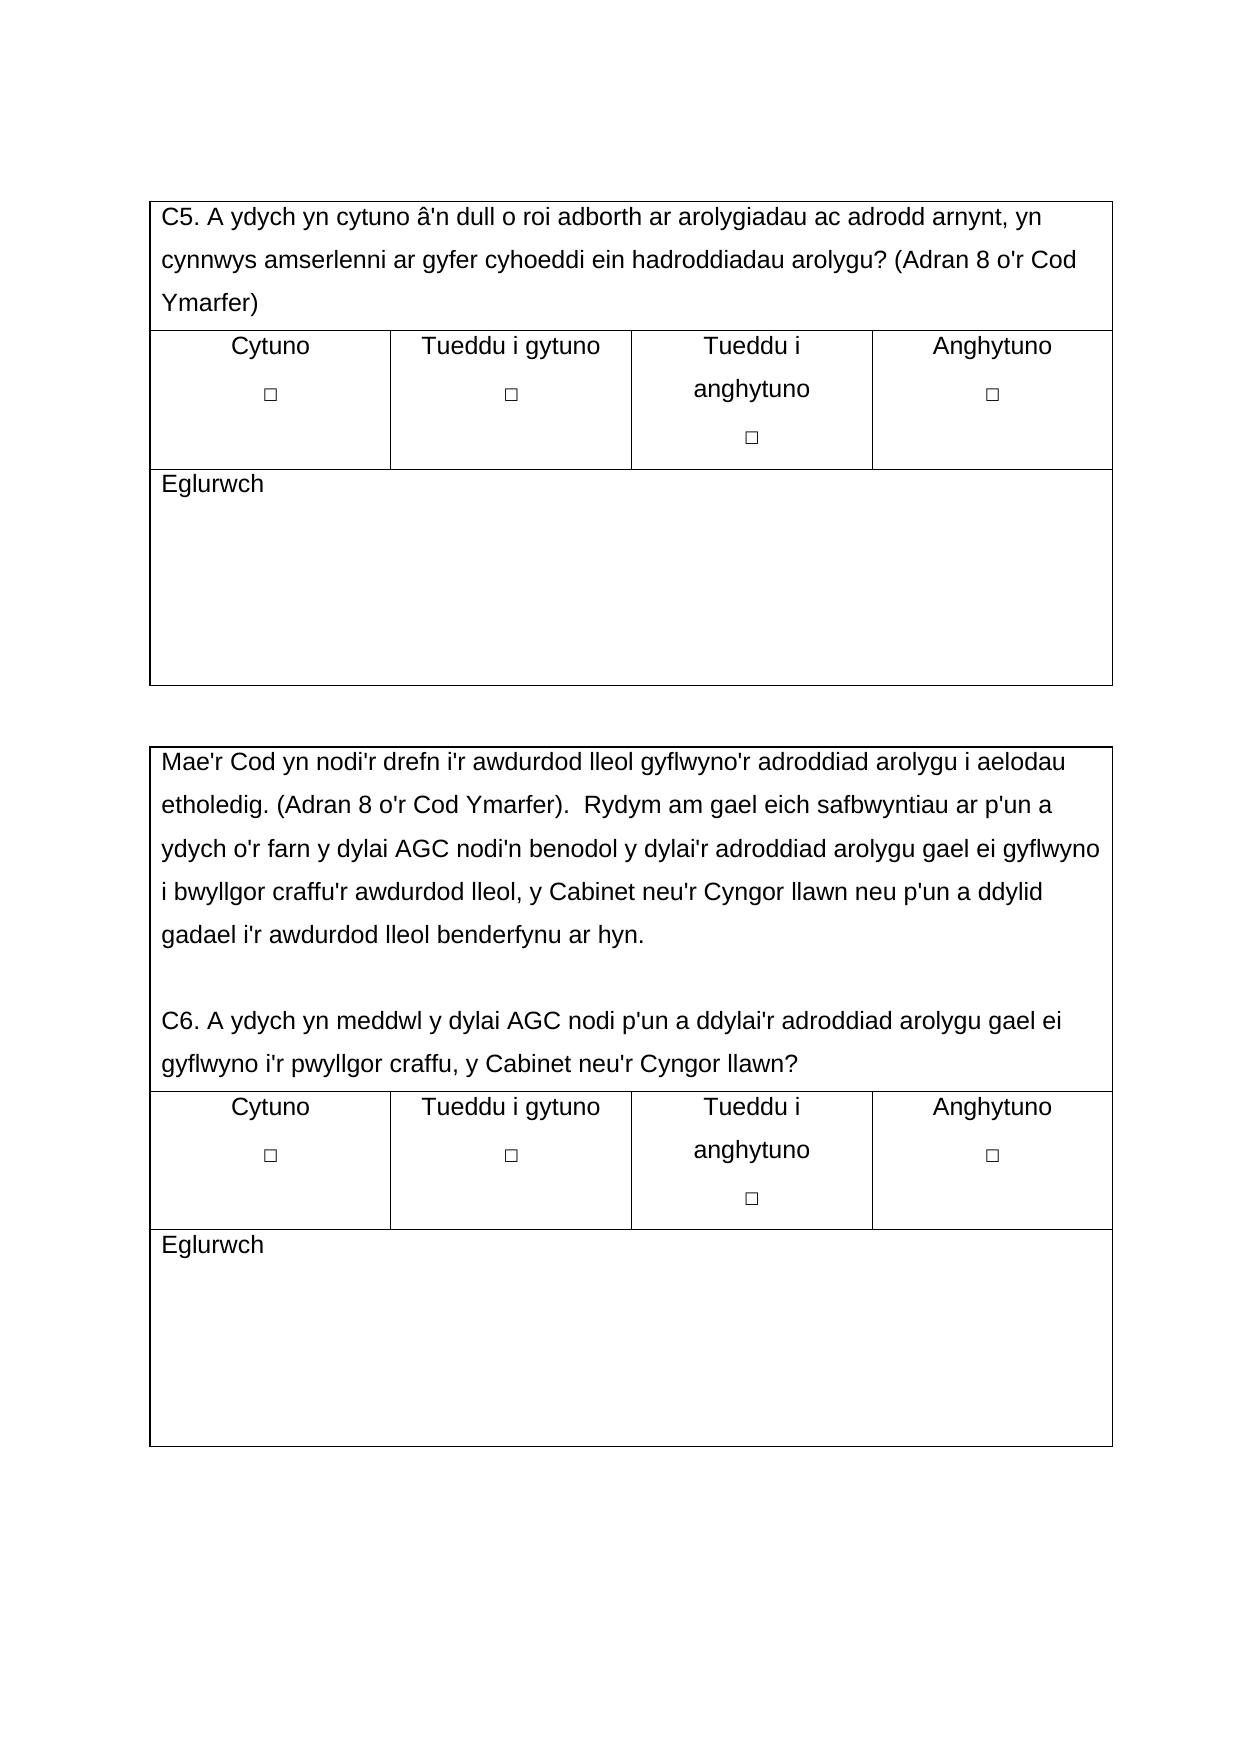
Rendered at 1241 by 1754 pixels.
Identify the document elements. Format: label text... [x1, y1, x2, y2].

table_cell Tueddu i anghytuno ☐ [632, 331, 872, 468]
table_cell Eglurwch [151, 470, 1112, 685]
table_cell Cytuno ☐ [151, 1092, 390, 1229]
table_cell Tueddu i gytuno ☐ [391, 331, 631, 468]
table_cell Tueddu i gytuno ☐ [391, 1092, 631, 1229]
table_header C5. A ydych yn cytuno â'n dull o roi adborth ar arolygiadau ac adrodd arnynt, yn cynnwys amserlenni ar gyfer cyhoeddi ein hadroddiadau arolygu? (Adran 8 o'r Cod Ymarfer) [151, 202, 1112, 330]
table_cell Tueddu i anghytuno ☐ [632, 1092, 872, 1229]
table_cell Eglurwch [151, 1230, 1112, 1446]
table_header Mae'r Cod yn nodi'r drefn i'r awdurdod lleol gyflwyno'r adroddiad arolygu i aelodau etholedig. (Adran 8 o'r Cod Ymarfer). Rydym am gael eich safbwyntiau ar p'un a ydych o'r farn y dylai AGC nodi'n benodol y dylai'r adroddiad arolygu gael ei gyflwyno i bwyllgor craffu'r awdurdod lleol, y Cabinet neu'r Cyngor llawn neu p'un a ddylid gadael i'r awdurdod lleol benderfynu ar hyn. C6. A ydych yn meddwl y dylai AGC nodi p'un a ddylai'r adroddiad arolygu gael ei gyflwyno i'r pwyllgor craffu, y Cabinet neu'r Cyngor llawn? [151, 748, 1112, 1091]
table_cell Anghytuno ☐ [873, 331, 1112, 468]
table_cell Cytuno ☐ [151, 331, 390, 468]
table_cell Anghytuno ☐ [873, 1092, 1112, 1229]
